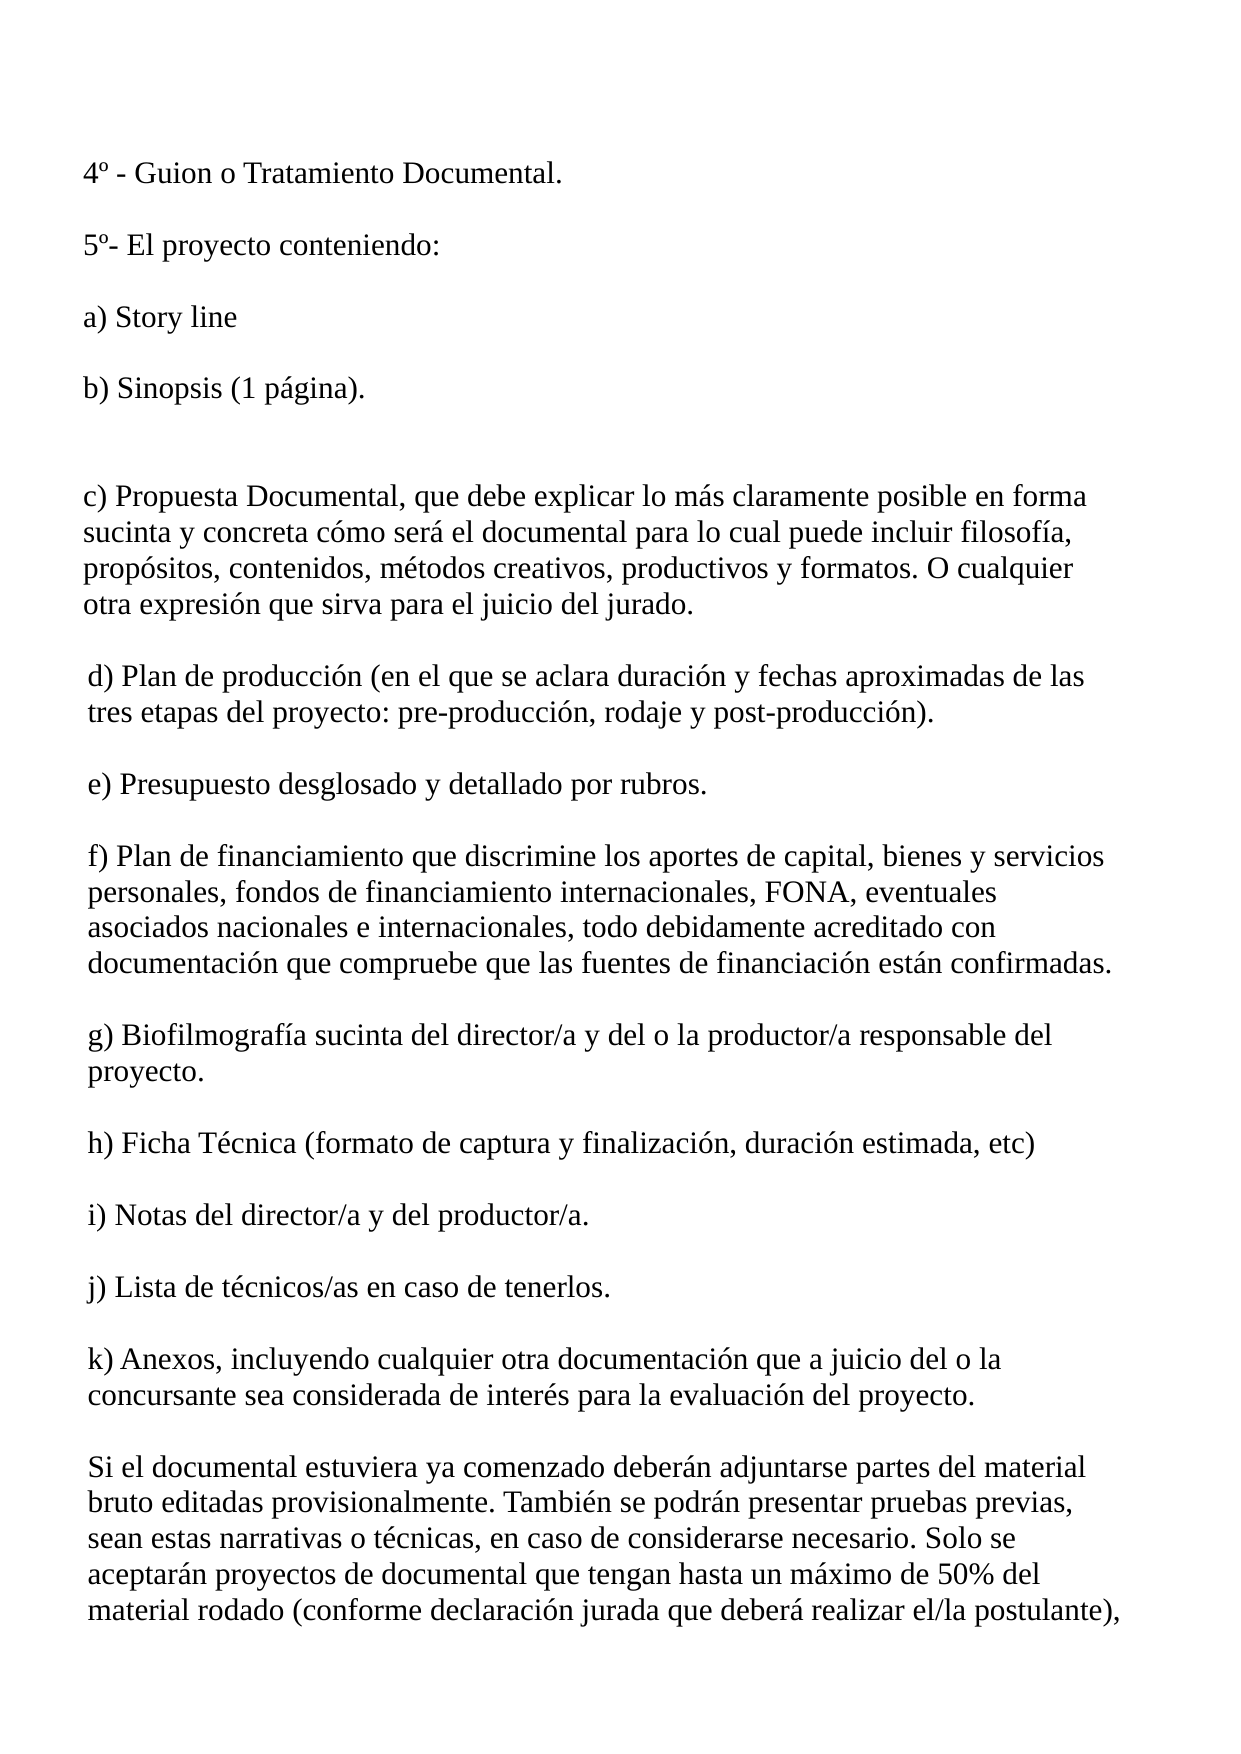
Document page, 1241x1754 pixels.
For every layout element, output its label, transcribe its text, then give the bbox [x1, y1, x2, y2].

list Si el documental estuviera ya comenzado deberán adjuntarse partes del material bruto editadas provisionalmente. También se podrán presentar pruebas previas, sean estas narrativas o técnicas, en caso de considerarse necesario. Solo se aceptarán proyectos de documental que tengan hasta un máximo de 50% del material rodado (conforme declaración jurada que deberá realizar el/la postulante), [87, 1448, 1122, 1627]
list i) Notas del director/a y del productor/a. [87, 1196, 1122, 1232]
list d) Plan de producción (en el que se aclara duración y fechas aproximadas de las tres etapas del proyecto: pre-producción, rodaje y post-producción). [87, 657, 1122, 729]
list j) Lista de técnicos/as en caso de tenerlos. [87, 1268, 1122, 1304]
list e) Presupuesto desglosado y detallado por rubros. [87, 765, 1122, 801]
text b) Sinopsis (1 página). [83, 370, 1122, 406]
list h) Ficha Técnica (formato de captura y finalización, duración estimada, etc) [87, 1124, 1122, 1160]
text a) Story line [83, 298, 1122, 334]
list g) Biofilmografía sucinta del director/a y del o la productor/a responsable del proyecto. [87, 1017, 1122, 1088]
text 4º - Guion o Tratamiento Documental. [83, 154, 1122, 190]
list f) Plan de financiamiento que discrimine los aportes de capital, bienes y servicios personales, fondos de financiamiento internacionales, FONA, eventuales asociados nacionales e internacionales, todo debidamente acreditado con documentación que compruebe que las fuentes de financiación están confirmadas. [87, 837, 1122, 981]
text c) Propuesta Documental, que debe explicar lo más claramente posible en forma sucinta y concreta cómo será el documental para lo cual puede incluir filosofía, propósitos, contenidos, métodos creativos, productivos y formatos. O cualquier otra expresión que sirva para el juicio del jurado. [83, 477, 1122, 621]
list k) Anexos, incluyendo cualquier otra documentación que a juicio del o la concursante sea considerada de interés para la evaluación del proyecto. [87, 1340, 1122, 1412]
text 5º- El proyecto conteniendo: [83, 226, 1122, 262]
